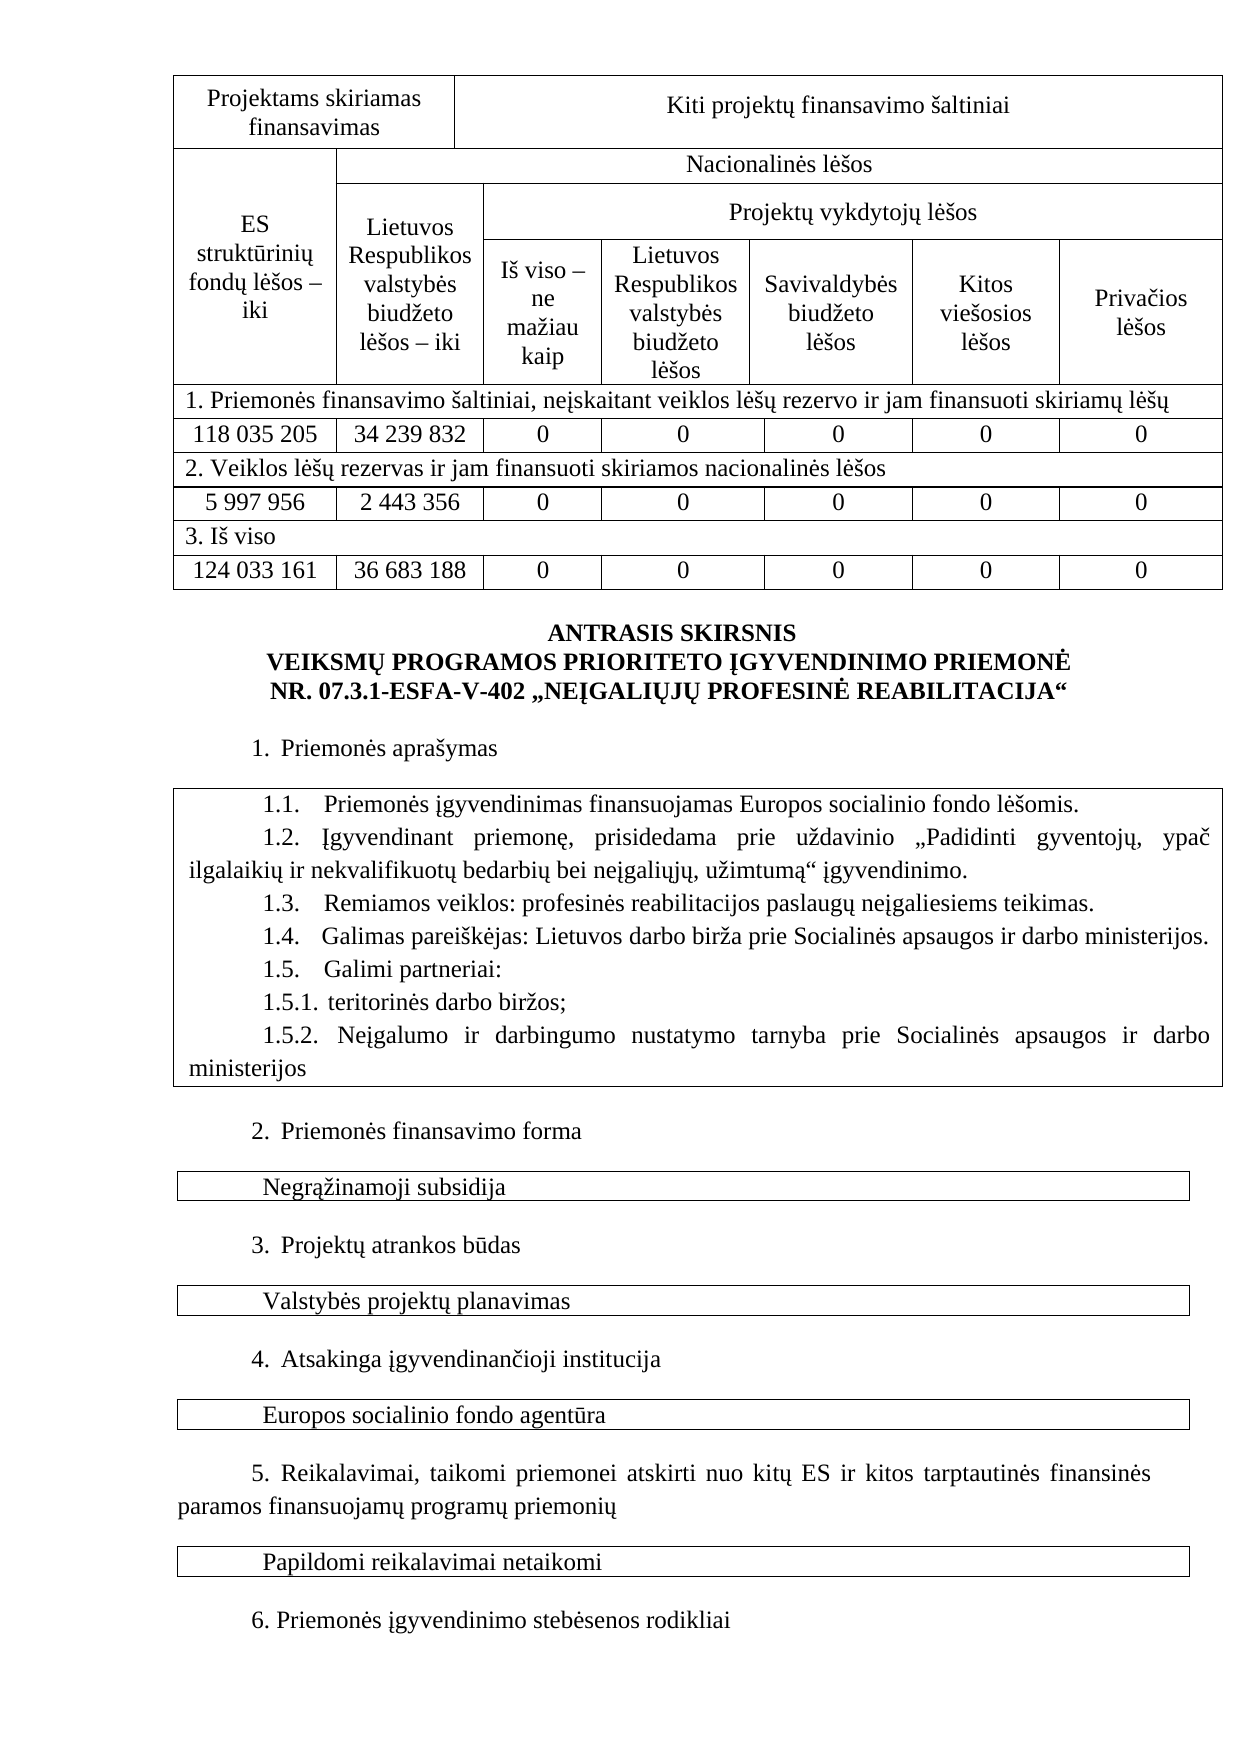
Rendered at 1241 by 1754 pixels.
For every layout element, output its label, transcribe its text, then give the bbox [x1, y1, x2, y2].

table_header Negrąžinamoji subsidija [178, 1172, 1189, 1200]
table_cell 0 [765, 488, 912, 520]
table_cell 34 239 832 [337, 419, 483, 452]
table_cell 0 [1060, 556, 1222, 588]
table_cell ES struktūrinių fondų lėšos – iki [174, 149, 336, 384]
table_header Kiti projektų finansavimo šaltiniai [455, 76, 1222, 148]
text 3. Projektų atrankos būdas [251, 1230, 1167, 1259]
table_cell 0 [913, 488, 1059, 520]
table_cell 0 [1060, 419, 1222, 452]
table_cell 0 [602, 488, 764, 520]
text 2. Priemonės finansavimo forma [251, 1116, 1167, 1145]
table_cell 0 [765, 419, 912, 452]
table_header Papildomi reikalavimai netaikomi [178, 1547, 1189, 1576]
table_cell 0 [602, 419, 764, 452]
table_cell Kitos viešosios lėšos [913, 240, 1059, 384]
table_cell 5 997 956 [174, 488, 336, 520]
table_cell 0 [484, 488, 601, 520]
text 1. Priemonės aprašymas [251, 733, 1167, 762]
text ANTRASIS SKIRSNIS [177, 618, 1167, 647]
table_cell Lietuvos Respublikos valstybės biudžeto lėšos [602, 240, 749, 384]
table_cell 118 035 205 [174, 419, 336, 452]
table_cell Projektų vykdytojų lėšos [484, 184, 1222, 239]
table_header Projektams skiriamas finansavimas [174, 76, 454, 148]
table_cell Savivaldybės biudžeto lėšos [750, 240, 912, 384]
table_cell 124 033 161 [174, 556, 336, 588]
table_cell 0 [484, 556, 601, 588]
table_cell 2. Veiklos lėšų rezervas ir jam finansuoti skiriamos nacionalinės lėšos [174, 453, 1222, 486]
table_cell 0 [913, 419, 1059, 452]
text 5. Reikalavimai, taikomi priemonei atskirti nuo kitų ES ir kitos tarptautinės finansinės paramos finansuojamų programų priemonių [177, 1458, 1152, 1520]
text 4. Atsakinga įgyvendinančioji institucija [251, 1344, 1167, 1373]
table_cell 0 [484, 419, 601, 452]
table_cell Iš viso – ne mažiau kaip [484, 240, 601, 384]
text VEIKSMŲ PROGRAMOS PRIORITETO ĮGYVENDINIMO PRIEMONĖ [177, 647, 1167, 676]
table_cell 36 683 188 [337, 556, 483, 588]
table_header Valstybės projektų planavimas [178, 1286, 1189, 1314]
table_cell Nacionalinės lėšos [337, 149, 1222, 182]
table_cell 1. Priemonės finansavimo šaltiniai, neįskaitant veiklos lėšų rezervo ir jam finansuoti skiriamų lėšų [174, 385, 1222, 418]
table_cell 0 [913, 556, 1059, 588]
table_header Europos socialinio fondo agentūra [178, 1400, 1189, 1429]
table_cell Lietuvos Respublikos valstybės biudžeto lėšos – iki [337, 184, 483, 384]
table_cell 2 443 356 [337, 488, 483, 520]
table_cell 3. Iš viso [174, 521, 1222, 554]
table_cell 0 [765, 556, 912, 588]
table_cell Privačios lėšos [1060, 240, 1222, 384]
table_cell 0 [1060, 488, 1222, 520]
table_header 1.1. Priemonės įgyvendinimas finansuojamas Europos socialinio fondo lėšomis. 1.2. Įgyvendinant priemonę, prisidedama prie uždavinio „Padidinti gyventojų, ypač ilgalaikių ir nekvalifikuotų bedarbių bei neįgaliųjų, užimtumą“ įgyvendinimo. 1.3. Remiamos veiklos: profesinės reabilitacijos paslaugų neįgaliesiems teikimas. 1.4. Galimas pareiškėjas: Lietuvos darbo birža prie Socialinės apsaugos ir darbo ministerijos. 1.5. Galimi partneriai: 1.5.1. teritorinės darbo biržos; 1.5.2. Neįgalumo ir darbingumo nustatymo tarnyba prie Socialinės apsaugos ir darbo ministerijos [174, 789, 1222, 1086]
text 6. Priemonės įgyvendinimo stebėsenos rodikliai [251, 1606, 1167, 1634]
table_cell 0 [602, 556, 764, 588]
text NR. 07.3.1-ESFA-V-402 „NEĮGALIŲJŲ PROFESINĖ REABILITACIJA“ [177, 676, 1167, 704]
